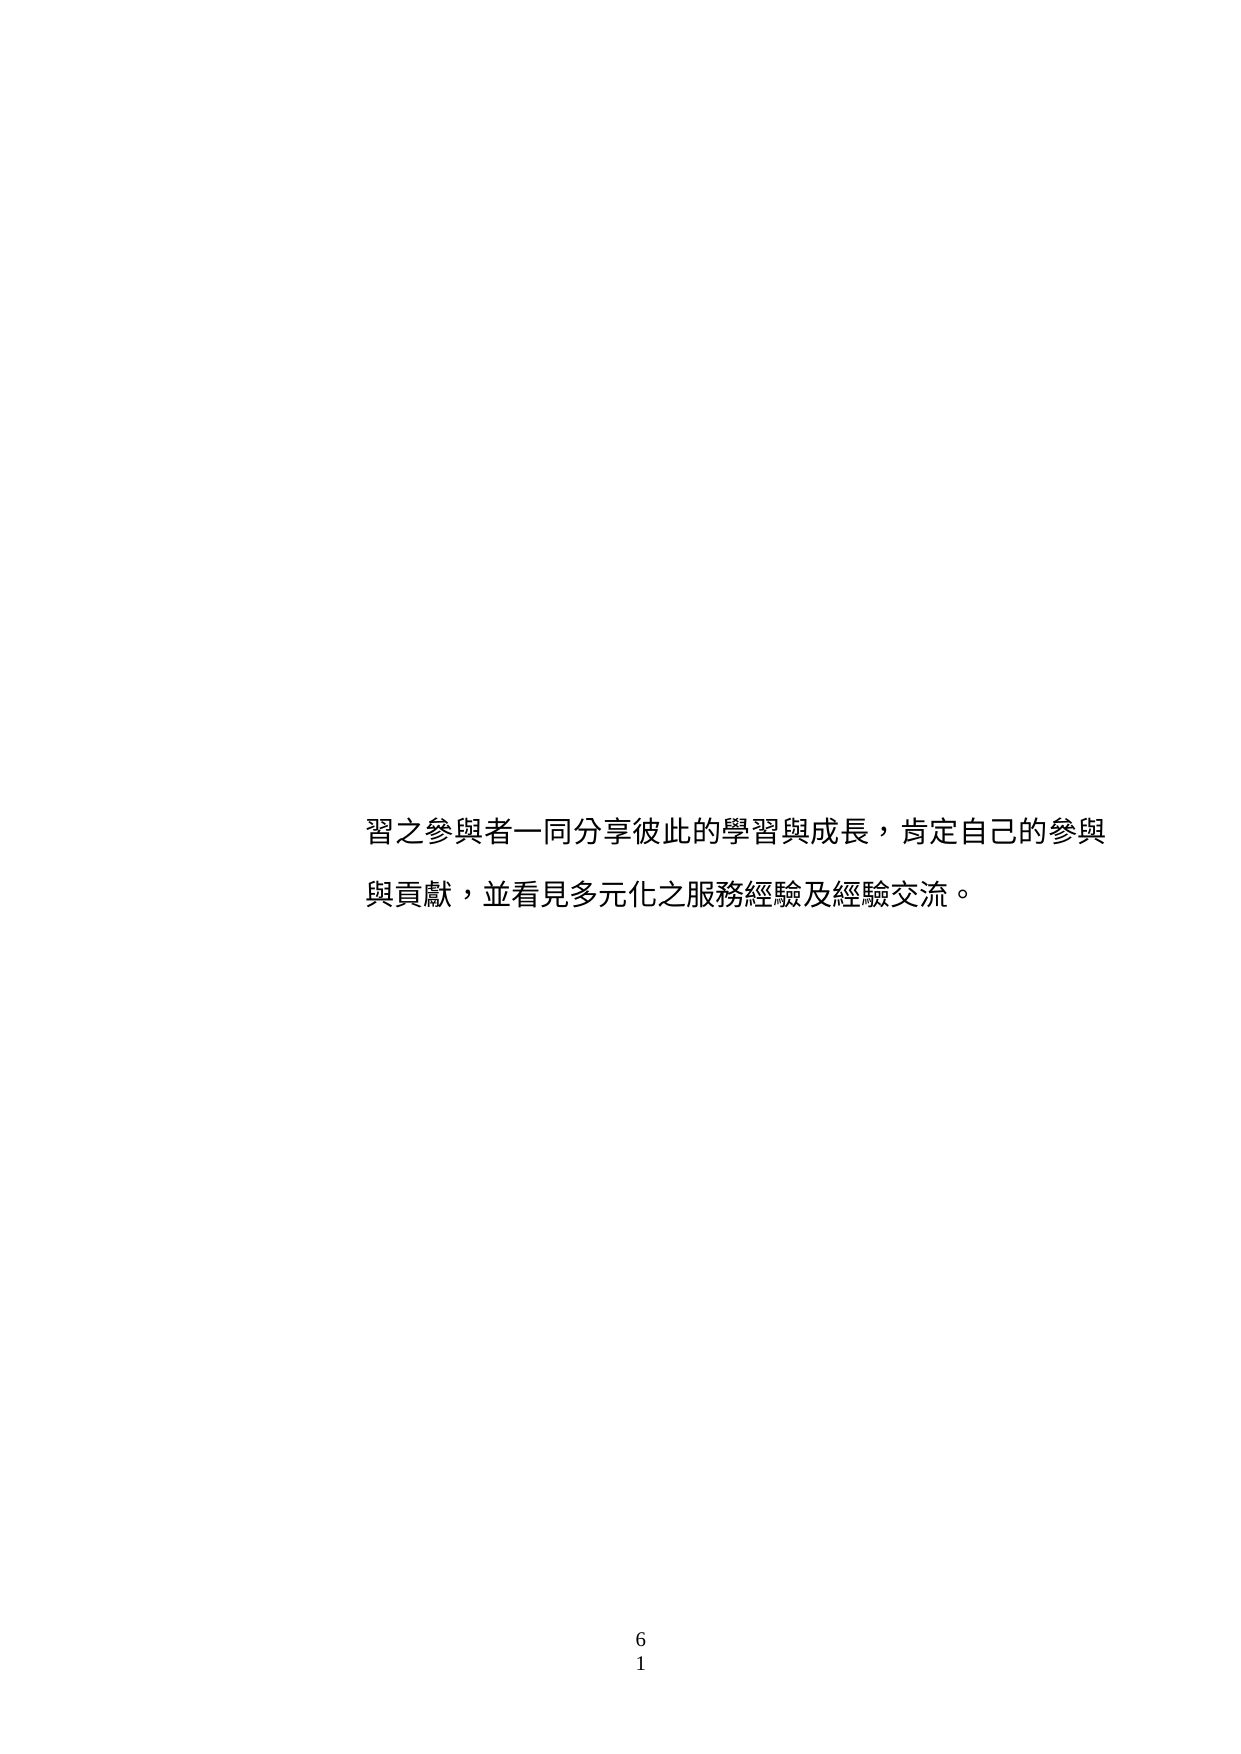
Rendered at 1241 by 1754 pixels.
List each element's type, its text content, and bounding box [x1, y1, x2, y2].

list 習之參與者一同分享彼此的學習與成長，肯定自己的參與與貢獻，並看見多元化之服務經驗及經驗交流。 [315, 788, 1107, 913]
